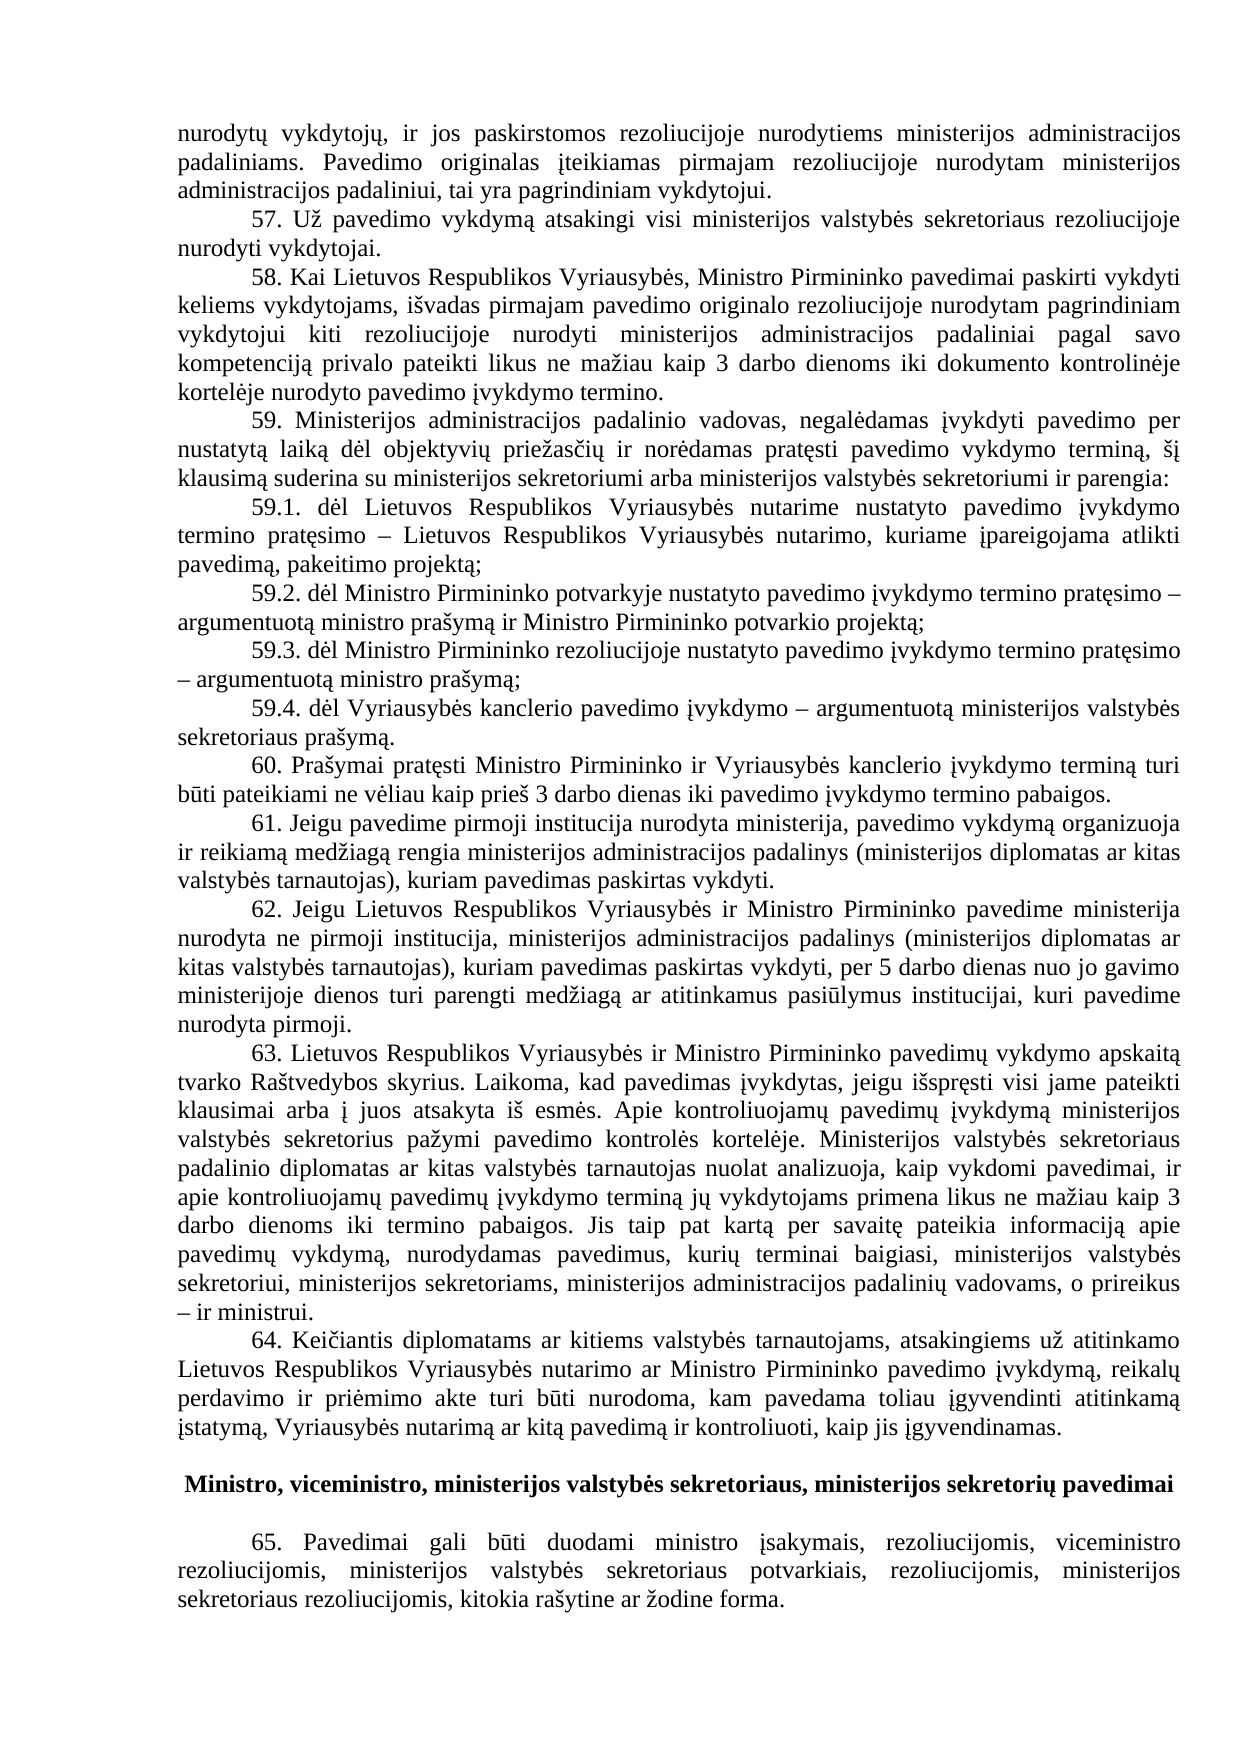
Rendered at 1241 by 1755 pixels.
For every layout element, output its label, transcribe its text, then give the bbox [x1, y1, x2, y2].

text 59.1. dėl Lietuvos Respublikos Vyriausybės nutarime nustatyto pavedimo įvykdymo termino pratęsimo – Lietuvos Respublikos Vyriausybės nutarimo, kuriame įpareigojama atlikti pavedimą, pakeitimo projektą; [177, 492, 1181, 578]
text 58. Kai Lietuvos Respublikos Vyriausybės, Ministro Pirmininko pavedimai paskirti vykdyti keliems vykdytojams, išvadas pirmajam pavedimo originalo rezoliucijoje nurodytam pagrindiniam vykdytojui kiti rezoliucijoje nurodyti ministerijos administracijos padaliniai pagal savo kompetenciją privalo pateikti likus ne mažiau kaip 3 darbo dienoms iki dokumento kontrolinėje kortelėje nurodyto pavedimo įvykdymo termino. [177, 262, 1181, 406]
text Ministro, viceministro, ministerijos valstybės sekretoriaus, ministerijos sekretorių pavedimai [177, 1469, 1181, 1498]
text 65. Pavedimai gali būti duodami ministro įsakymais, rezoliucijomis, viceministro rezoliucijomis, ministerijos valstybės sekretoriaus potvarkiais, rezoliucijomis, ministerijos sekretoriaus rezoliucijomis, kitokia rašytine ar žodine forma. [177, 1527, 1181, 1613]
text 63. Lietuvos Respublikos Vyriausybės ir Ministro Pirmininko pavedimų vykdymo apskaitą tvarko Raštvedybos skyrius. Laikoma, kad pavedimas įvykdytas, jeigu išspręsti visi jame pateikti klausimai arba į juos atsakyta iš esmės. Apie kontroliuojamų pavedimų įvykdymą ministerijos valstybės sekretorius pažymi pavedimo kontrolės kortelėje. Ministerijos valstybės sekretoriaus padalinio diplomatas ar kitas valstybės tarnautojas nuolat analizuoja, kaip vykdomi pavedimai, ir apie kontroliuojamų pavedimų įvykdymo terminą jų vykdytojams primena likus ne mažiau kaip 3 darbo dienoms iki termino pabaigos. Jis taip pat kartą per savaitę pateikia informaciją apie pavedimų vykdymą, nurodydamas pavedimus, kurių terminai baigiasi, ministerijos valstybės sekretoriui, ministerijos sekretoriams, ministerijos administracijos padalinių vadovams, o prireikus – ir ministrui. [177, 1038, 1181, 1326]
text 62. Jeigu Lietuvos Respublikos Vyriausybės ir Ministro Pirmininko pavedime ministerija nurodyta ne pirmoji institucija, ministerijos administracijos padalinys (ministerijos diplomatas ar kitas valstybės tarnautojas), kuriam pavedimas paskirtas vykdyti, per 5 darbo dienas nuo jo gavimo ministerijoje dienos turi parengti medžiagą ar atitinkamus pasiūlymus institucijai, kuri pavedime nurodyta pirmoji. [177, 894, 1181, 1038]
text 59.2. dėl Ministro Pirmininko potvarkyje nustatyto pavedimo įvykdymo termino pratęsimo – argumentuotą ministro prašymą ir Ministro Pirmininko potvarkio projektą; [177, 578, 1181, 636]
text nurodytų vykdytojų, ir jos paskirstomos rezoliucijoje nurodytiems ministerijos administracijos padaliniams. Pavedimo originalas įteikiamas pirmajam rezoliucijoje nurodytam ministerijos administracijos padaliniui, tai yra pagrindiniam vykdytojui. [177, 118, 1181, 204]
text 59. Ministerijos administracijos padalinio vadovas, negalėdamas įvykdyti pavedimo per nustatytą laiką dėl objektyvių priežasčių ir norėdamas pratęsti pavedimo vykdymo terminą, šį klausimą suderina su ministerijos sekretoriumi arba ministerijos valstybės sekretoriumi ir parengia: [177, 406, 1181, 492]
text 59.3. dėl Ministro Pirmininko rezoliucijoje nustatyto pavedimo įvykdymo termino pratęsimo – argumentuotą ministro prašymą; [177, 636, 1181, 693]
text 61. Jeigu pavedime pirmoji institucija nurodyta ministerija, pavedimo vykdymą organizuoja ir reikiamą medžiagą rengia ministerijos administracijos padalinys (ministerijos diplomatas ar kitas valstybės tarnautojas), kuriam pavedimas paskirtas vykdyti. [177, 808, 1181, 894]
text 59.4. dėl Vyriausybės kanclerio pavedimo įvykdymo – argumentuotą ministerijos valstybės sekretoriaus prašymą. [177, 693, 1181, 751]
text 60. Prašymai pratęsti Ministro Pirmininko ir Vyriausybės kanclerio įvykdymo terminą turi būti pateikiami ne vėliau kaip prieš 3 darbo dienas iki pavedimo įvykdymo termino pabaigos. [177, 751, 1181, 808]
text 57. Už pavedimo vykdymą atsakingi visi ministerijos valstybės sekretoriaus rezoliucijoje nurodyti vykdytojai. [177, 204, 1181, 262]
text 64. Keičiantis diplomatams ar kitiems valstybės tarnautojams, atsakingiems už atitinkamo Lietuvos Respublikos Vyriausybės nutarimo ar Ministro Pirmininko pavedimo įvykdymą, reikalų perdavimo ir priėmimo akte turi būti nurodoma, kam pavedama toliau įgyvendinti atitinkamą įstatymą, Vyriausybės nutarimą ar kitą pavedimą ir kontroliuoti, kaip jis įgyvendinamas. [177, 1326, 1181, 1441]
